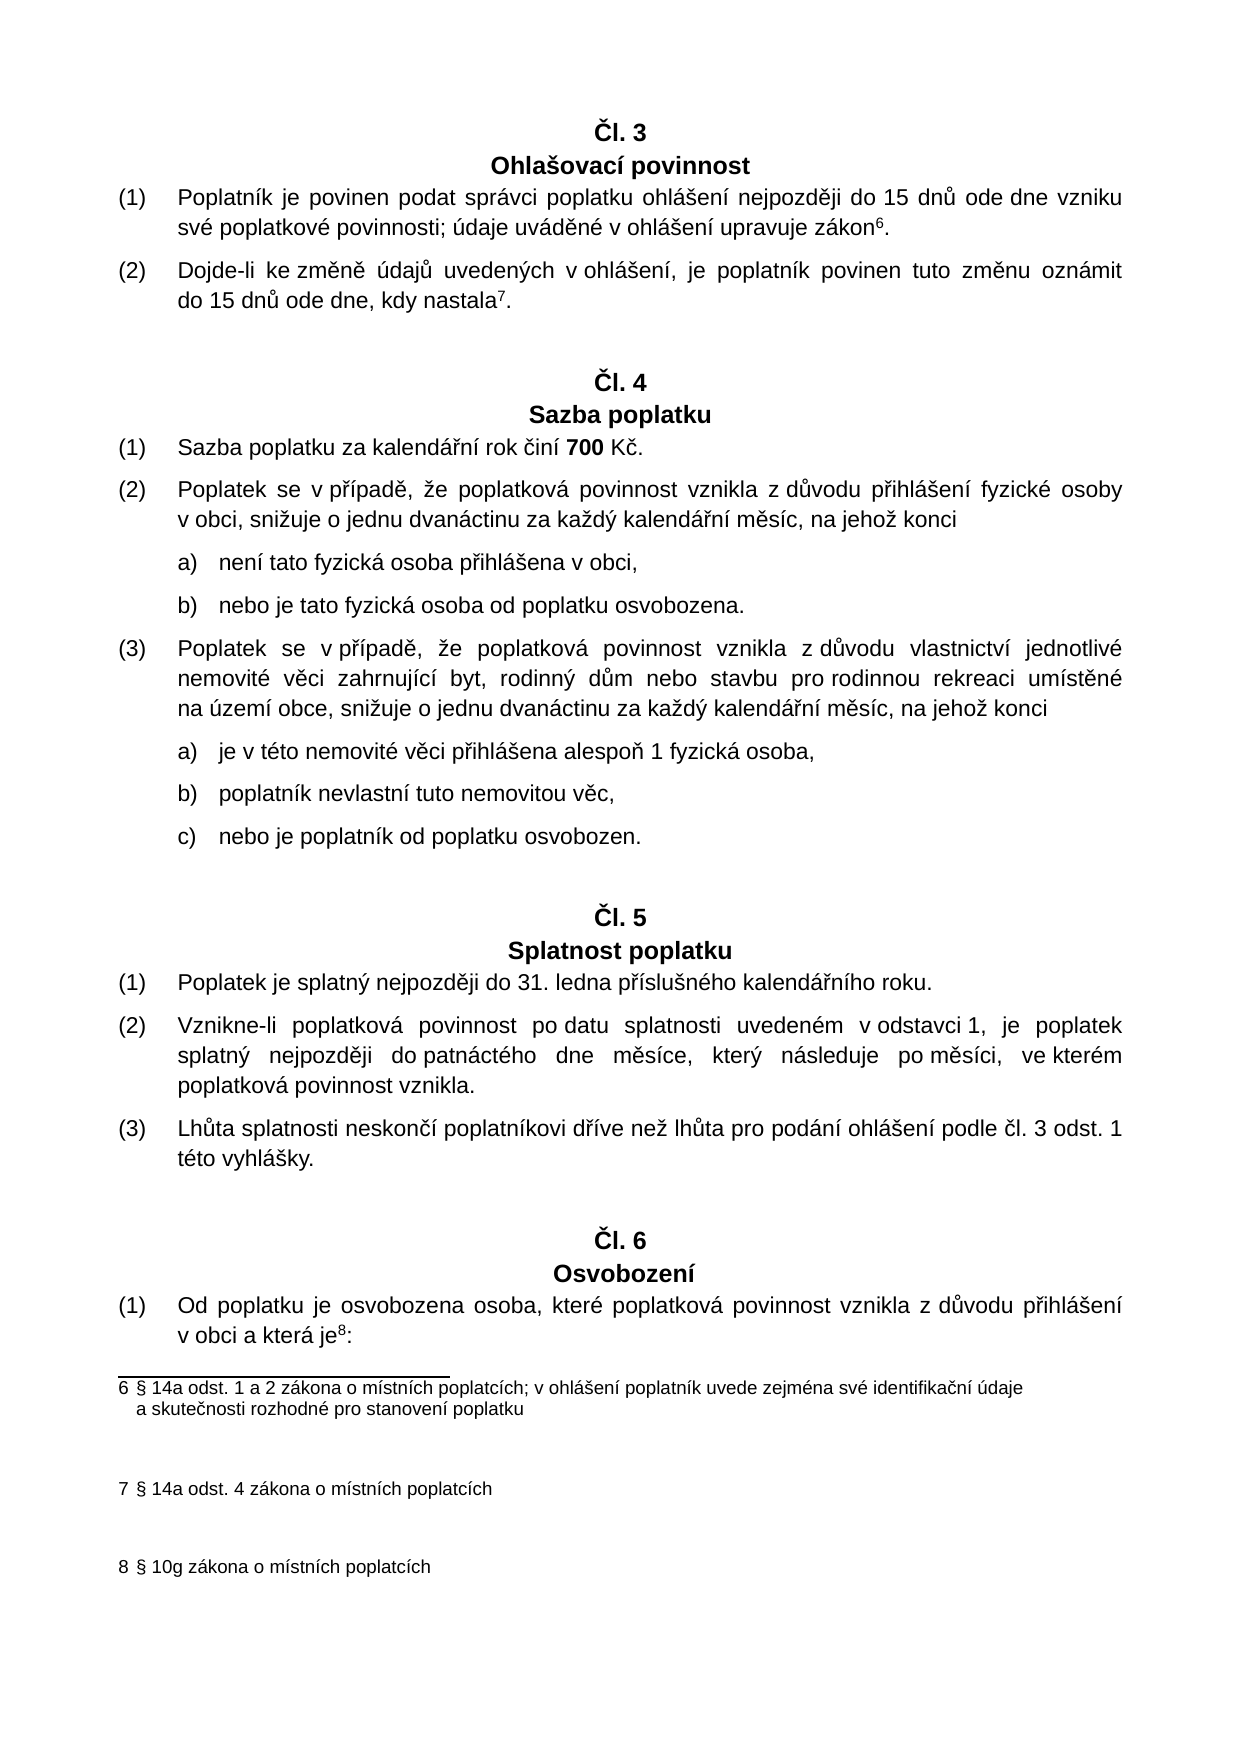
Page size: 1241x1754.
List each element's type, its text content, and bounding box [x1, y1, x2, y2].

list Lhůta splatnosti neskončí poplatníkovi dříve než lhůta pro podání ohlášení podle čl. 3 odst. 1 této vyhlášky. [118, 1115, 1122, 1172]
list Poplatek se v případě, že poplatková povinnost vznikla z důvodu vlastnictví jednotlivé nemovité věci zahrnující byt, rodinný dům nebo stavbu pro rodinnou rekreaci umístěné na území obce, snižuje o jednu dvanáctinu za každý kalendářní měsíc, na jehož konci [118, 634, 1122, 721]
list poplatník nevlastní tuto nemovitou věc, [177, 780, 1122, 807]
list je v této nemovité věci přihlášena alespoň 1 fyzická osoba, [177, 738, 1122, 764]
subtitle Čl. 5 Splatnost poplatku [118, 903, 1122, 965]
list Poplatek je splatný nejpozději do 31. ledna příslušného kalendářního roku. [118, 969, 1122, 996]
list nebo je tato fyzická osoba od poplatku osvobozena. [177, 592, 1122, 618]
list Vznikne-li poplatková povinnost po datu splatnosti uvedeném v odstavci 1, je poplatek splatný nejpozději do patnáctého dne měsíce, který následuje po měsíci, ve kterém poplatková povinnost vznikla. [118, 1012, 1122, 1099]
list nebo je poplatník od poplatku osvobozen. [177, 823, 1122, 849]
list Dojde-li ke změně údajů uvedených v ohlášení, je poplatník povinen tuto změnu oznámit do 15 dnů ode dne, kdy nastala. [118, 257, 1122, 314]
list § 14a odst. 4 zákona o místních poplatcích [118, 1477, 1122, 1499]
list § 14a odst. 1 a 2 zákona o místních poplatcích; v ohlášení poplatník uvede zejména své identifikační údaje a skutečnosti rozhodné pro stanovení poplatku [118, 1377, 1122, 1420]
subtitle Čl. 6 Osvobození [118, 1226, 1122, 1287]
list Poplatník je povinen podat správci poplatku ohlášení nejpozději do 15 dnů ode dne vzniku své poplatkové povinnosti; údaje uváděné v ohlášení upravuje zákon. [118, 184, 1122, 241]
list není tato fyzická osoba přihlášena v obci, [177, 549, 1122, 576]
list Poplatek se v případě, že poplatková povinnost vznikla z důvodu přihlášení fyzické osoby v obci, snižuje o jednu dvanáctinu za každý kalendářní měsíc, na jehož konci [118, 476, 1122, 533]
list Od poplatku je osvobozena osoba, které poplatková povinnost vznikla z důvodu přihlášení v obci a která je: [118, 1292, 1122, 1348]
subtitle Čl. 3 Ohlašovací povinnost [118, 118, 1122, 180]
list § 10g zákona o místních poplatcích [118, 1556, 1122, 1578]
list Sazba poplatku za kalendářní rok činí 700 Kč. [118, 433, 1122, 460]
subtitle Čl. 4 Sazba poplatku [118, 367, 1122, 429]
